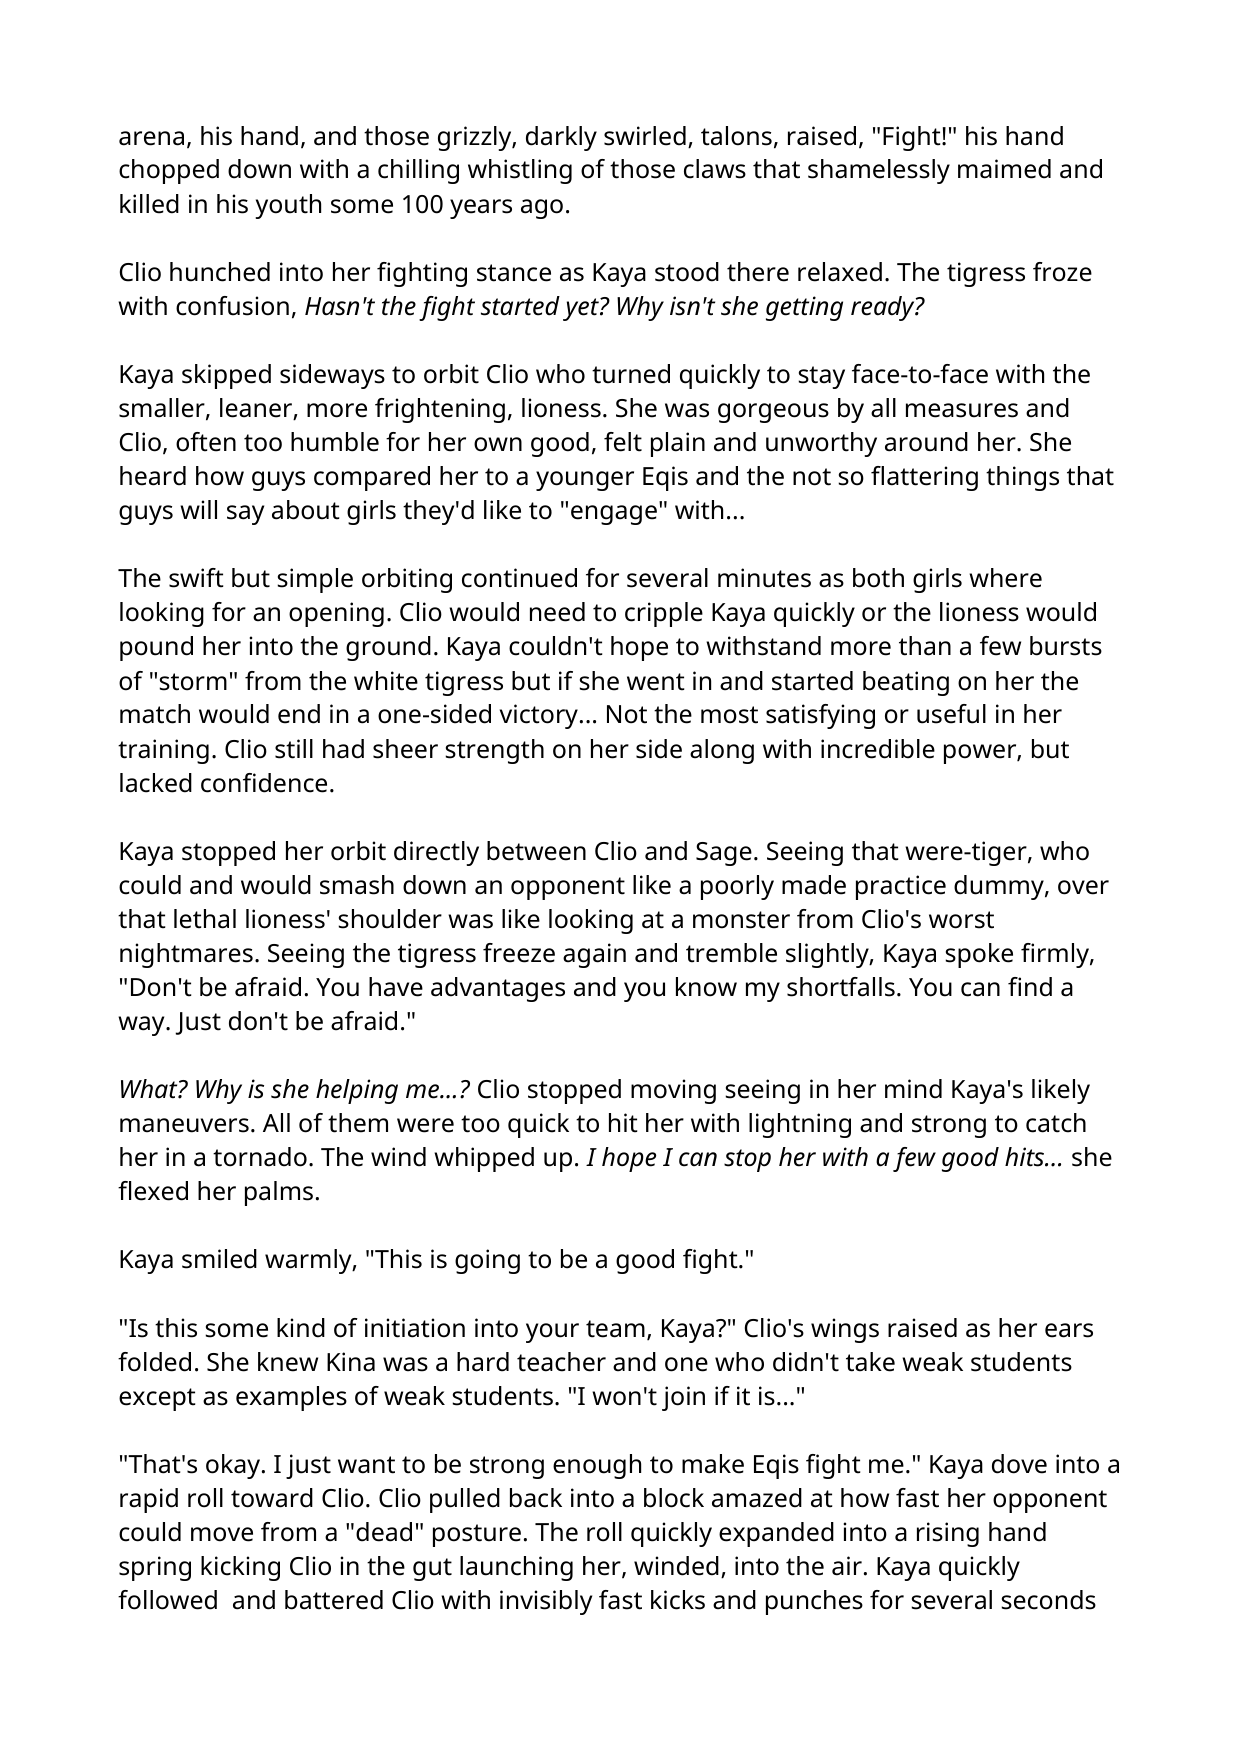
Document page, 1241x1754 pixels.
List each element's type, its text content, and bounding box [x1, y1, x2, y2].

text Kaya smiled warmly, "This is going to be a good fight." [118, 1242, 1122, 1276]
text What? Why is she helping me...? Clio stopped moving seeing in her mind Kaya's likely maneuvers. All of them were too quick to hit her with lightning and strong to catch her in a tornado. The wind whipped up. I hope I can stop her with a few good hits... she flexed her palms. [118, 1072, 1122, 1208]
text "Is this some kind of initiation into your team, Kaya?" Clio's wings raised as her ears folded. She knew Kina was a hard teacher and one who didn't take weak students except as examples of weak students. "I won't join if it is..." [118, 1310, 1122, 1412]
text Clio hunched into her fighting stance as Kaya stood there relaxed. The tigress froze with confusion, Hasn't the fight started yet? Why isn't she getting ready? [118, 254, 1122, 322]
text The swift but simple orbiting continued for several minutes as both girls where looking for an opening. Clio would need to cripple Kaya quickly or the lioness would pound her into the ground. Kaya couldn't hope to withstand more than a few bursts of "storm" from the white tigress but if she went in and started beating on her the match would end in a one-sided victory... Not the most satisfying or useful in her training. Clio still had sheer strength on her side along with incredible power, but lacked confidence. [118, 561, 1122, 799]
text Kaya skipped sideways to orbit Clio who turned quickly to stay face-to-face with the smaller, leaner, more frightening, lioness. She was gorgeous by all measures and Clio, often too humble for her own good, felt plain and unworthy around her. She heard how guys compared her to a younger Eqis and the not so flattering things that guys will say about girls they'd like to "engage" with... [118, 357, 1122, 527]
text "That's okay. I just want to be strong enough to make Eqis fight me." Kaya dove into a rapid roll toward Clio. Clio pulled back into a block amazed at how fast her opponent could move from a "dead" posture. The roll quickly expanded into a rising hand spring kicking Clio in the gut launching her, winded, into the air. Kaya quickly followed and battered Clio with invisibly fast kicks and punches for several seconds [118, 1447, 1122, 1617]
text Kaya stopped her orbit directly between Clio and Sage. Seeing that were-tiger, who could and would smash down an opponent like a poorly made practice dummy, over that lethal lioness' shoulder was like looking at a monster from Clio's worst nightmares. Seeing the tigress freeze again and tremble slightly, Kaya spoke firmly, "Don't be afraid. You have advantages and you know my shortfalls. You can find a way. Just don't be afraid." [118, 833, 1122, 1038]
text arena, his hand, and those grizzly, darkly swirled, talons, raised, "Fight!" his hand chopped down with a chilling whistling of those claws that shamelessly maimed and killed in his youth some 100 years ago. [118, 118, 1122, 220]
